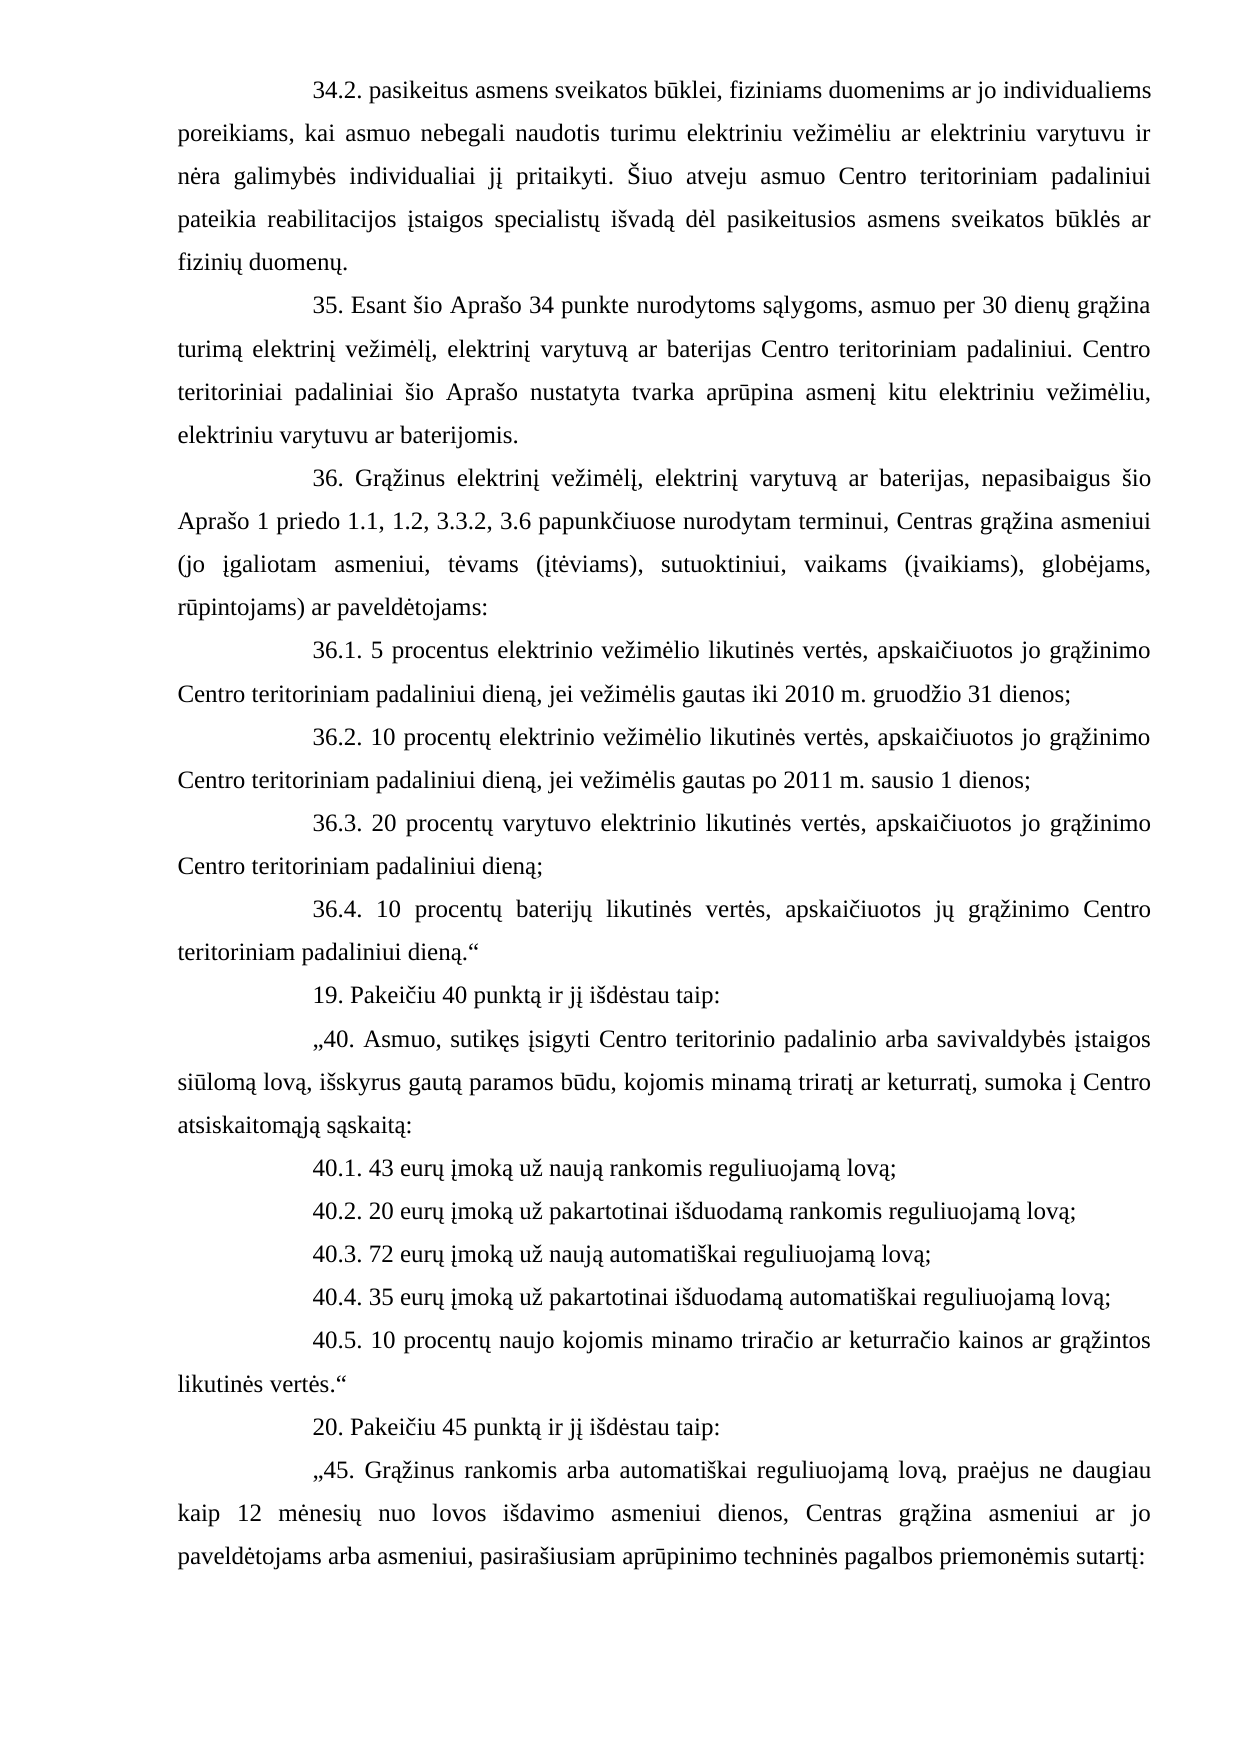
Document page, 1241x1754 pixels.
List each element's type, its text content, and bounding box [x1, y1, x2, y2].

text 40.1. 43 eurų įmoką už naują rankomis reguliuojamą lovą; [177, 1153, 1152, 1182]
text 36.1. 5 procentus elektrinio vežimėlio likutinės vertės, apskaičiuotos jo grąžinimo Centro teritoriniam padaliniui dieną, jei vežimėlis gautas iki 2010 m. gruodžio 31 dienos; [177, 636, 1152, 707]
text 40.3. 72 eurų įmoką už naują automatiškai reguliuojamą lovą; [177, 1239, 1152, 1268]
text 20. Pakeičiu 45 punktą ir jį išdėstau taip: [177, 1412, 1152, 1441]
text 36. Grąžinus elektrinį vežimėlį, elektrinį varytuvą ar baterijas, nepasibaigus šio Aprašo 1 priedo 1.1, 1.2, 3.3.2, 3.6 papunkčiuose nurodytam terminui, Centras grąžina asmeniui (jo įgaliotam asmeniui, tėvams (įtėviams), sutuoktiniui, vaikams (įvaikiams), globėjams, rūpintojams) ar paveldėtojams: [177, 463, 1152, 621]
text 36.2. 10 procentų elektrinio vežimėlio likutinės vertės, apskaičiuotos jo grąžinimo Centro teritoriniam padaliniui dieną, jei vežimėlis gautas po 2011 m. sausio 1 dienos; [177, 722, 1152, 794]
text 36.4. 10 procentų baterijų likutinės vertės, apskaičiuotos jų grąžinimo Centro teritoriniam padaliniui dieną.“ [177, 894, 1152, 966]
text „45. Grąžinus rankomis arba automatiškai reguliuojamą lovą, praėjus ne daugiau kaip 12 mėnesių nuo lovos išdavimo asmeniui dienos, Centras grąžina asmeniui ar jo paveldėtojams arba asmeniui, pasirašiusiam aprūpinimo techninės pagalbos priemonėmis sutartį: [177, 1455, 1152, 1570]
text 40.4. 35 eurų įmoką už pakartotinai išduodamą automatiškai reguliuojamą lovą; [177, 1282, 1152, 1311]
text „40. Asmuo, sutikęs įsigyti Centro teritorinio padalinio arba savivaldybės įstaigos siūlomą lovą, išskyrus gautą paramos būdu, kojomis minamą triratį ar keturratį, sumoka į Centro atsiskaitomąją sąskaitą: [177, 1024, 1152, 1139]
text 40.2. 20 eurų įmoką už pakartotinai išduodamą rankomis reguliuojamą lovą; [177, 1196, 1152, 1225]
text 36.3. 20 procentų varytuvo elektrinio likutinės vertės, apskaičiuotos jo grąžinimo Centro teritoriniam padaliniui dieną; [177, 808, 1152, 880]
text 40.5. 10 procentų naujo kojomis minamo triračio ar keturračio kainos ar grąžintos likutinės vertės.“ [177, 1326, 1152, 1397]
text 19. Pakeičiu 40 punktą ir jį išdėstau taip: [177, 981, 1152, 1009]
text 35. Esant šio Aprašo 34 punkte nurodytoms sąlygoms, asmuo per 30 dienų grąžina turimą elektrinį vežimėlį, elektrinį varytuvą ar baterijas Centro teritoriniam padaliniui. Centro teritoriniai padaliniai šio Aprašo nustatyta tvarka aprūpina asmenį kitu elektriniu vežimėliu, elektriniu varytuvu ar baterijomis. [177, 291, 1152, 449]
text 34.2. pasikeitus asmens sveikatos būklei, fiziniams duomenims ar jo individualiems poreikiams, kai asmuo nebegali naudotis turimu elektriniu vežimėliu ar elektriniu varytuvu ir nėra galimybės individualiai jį pritaikyti. Šiuo atveju asmuo Centro teritoriniam padaliniui pateikia reabilitacijos įstaigos specialistų išvadą dėl pasikeitusios asmens sveikatos būklės ar fizinių duomenų. [177, 75, 1152, 276]
